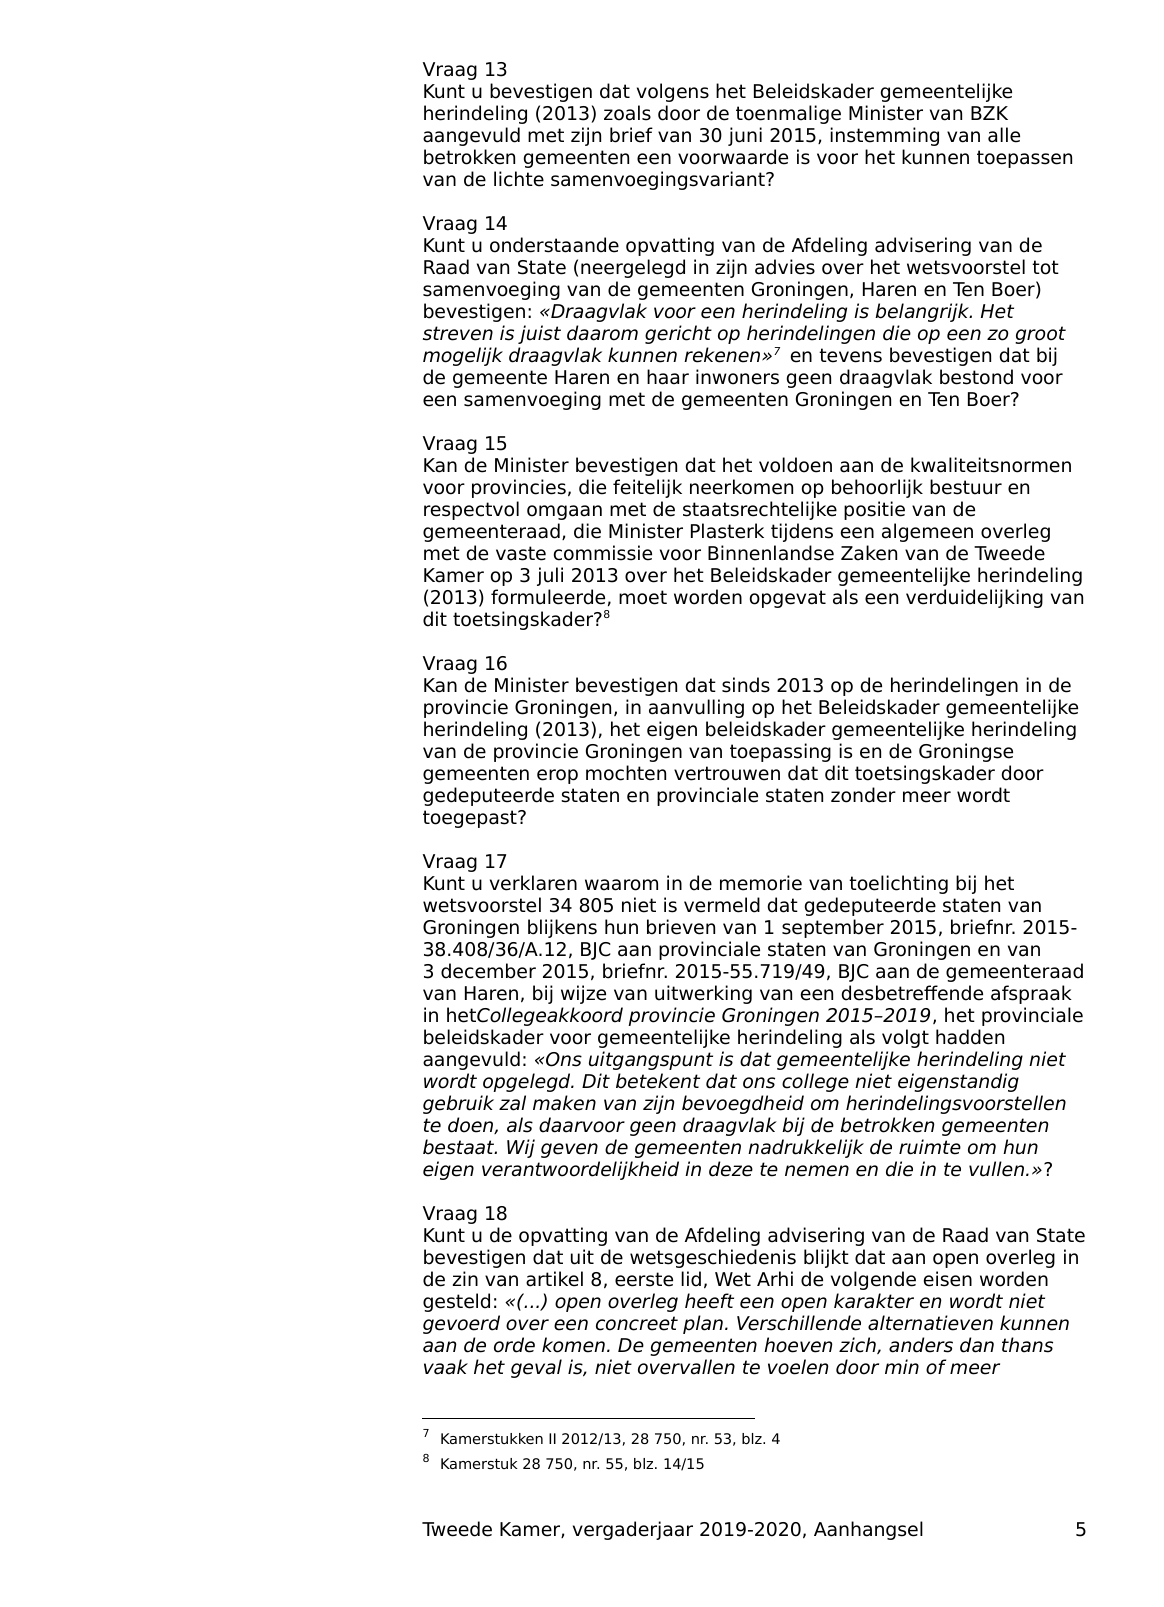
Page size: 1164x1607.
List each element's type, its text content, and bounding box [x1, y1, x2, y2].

text Kunt u bevestigen dat volgens het Beleidskader gemeentelijke herindeling (2013) zoals door de toenmalige Minister van BZK aangevuld met zijn brief van 30 juni 2015, instemming van alle betrokken gemeenten een voorwaarde is voor het kunnen toepassen van de lichte samenvoegingsvariant? [422, 81, 1087, 191]
text Vraag 17 [422, 851, 1087, 873]
text Kan de Minister bevestigen dat sinds 2013 op de herindelingen in de provincie Groningen, in aanvulling op het Beleidskader gemeentelijke herindeling (2013), het eigen beleidskader gemeentelijke herindeling van de provincie Groningen van toepassing is en de Groningse gemeenten erop mochten vertrouwen dat dit toetsingskader door gedeputeerde staten en provinciale staten zonder meer wordt toegepast? [422, 675, 1087, 829]
text Kunt u onderstaande opvatting van de Afdeling advisering van de Raad van State (neergelegd in zijn advies over het wetsvoorstel tot samenvoeging van de gemeenten Groningen, Haren en Ten Boer) bevestigen: «Draagvlak voor een herindeling is belangrijk. Het streven is juist daarom gericht op herindelingen die op een zo groot mogelijk draagvlak kunnen rekenen» en tevens bevestigen dat bij de gemeente Haren en haar inwoners geen draagvlak bestond voor een samenvoeging met de gemeenten Groningen en Ten Boer? [422, 235, 1087, 411]
text Vraag 13 [422, 59, 1087, 81]
text Kamerstuk 28 750, nr. 55, blz. 14/15 [422, 1452, 1087, 1474]
text Vraag 16 [422, 653, 1087, 675]
text Kan de Minister bevestigen dat het voldoen aan de kwaliteitsnormen voor provincies, die feitelijk neerkomen op behoorlijk bestuur en respectvol omgaan met de staatsrechtelijke positie van de gemeenteraad, die Minister Plasterk tijdens een algemeen overleg met de vaste commissie voor Binnenlandse Zaken van de Tweede Kamer op 3 juli 2013 over het Beleidskader gemeentelijke herindeling (2013) formuleerde, moet worden opgevat als een verduidelijking van dit toetsingskader? [422, 455, 1087, 631]
text Kunt u verklaren waarom in de memorie van toelichting bij het wetsvoorstel 34 805 niet is vermeld dat gedeputeerde staten van Groningen blijkens hun brieven van 1 september 2015, briefnr. 2015-38.408/­36/A.12, BJC aan provinciale staten van Groningen en van 3 december 2015, briefnr. 2015-55.719/49, BJC aan de gemeenteraad van Haren, bij wijze van uitwerking van een desbetreffende afspraak in hetCollegeakkoord provincie Groningen 2015–2019, het provinciale beleidskader voor gemeentelijke herindeling als volgt hadden aangevuld: «Ons uitgangspunt is dat gemeentelijke herindeling niet wordt opgelegd. Dit betekent dat ons college niet eigenstandig gebruik zal maken van zijn bevoegdheid om herindelingsvoorstellen te doen, als daarvoor geen draagvlak bij de betrokken gemeenten bestaat. Wij geven de gemeenten nadrukkelijk de ruimte om hun eigen verantwoordelijkheid in deze te nemen en die in te vullen.»? [422, 873, 1087, 1181]
text Vraag 15 [422, 433, 1087, 455]
text Kunt u de opvatting van de Afdeling advisering van de Raad van State bevestigen dat uit de wetsgeschiedenis blijkt dat aan open overleg in de zin van artikel 8, eerste lid, Wet Arhi de volgende eisen worden gesteld: «(...) open overleg heeft een open karakter en wordt niet gevoerd over een concreet plan. Verschillende alternatieven kunnen aan de orde komen. De gemeenten hoeven zich, anders dan thans vaak het geval is, niet overvallen te voelen door min of meer [422, 1225, 1087, 1379]
text Vraag 18 [422, 1203, 1087, 1225]
text Vraag 14 [422, 213, 1087, 235]
text Kamerstukken II 2012/13, 28 750, nr. 53, blz. 4 [422, 1427, 1087, 1449]
